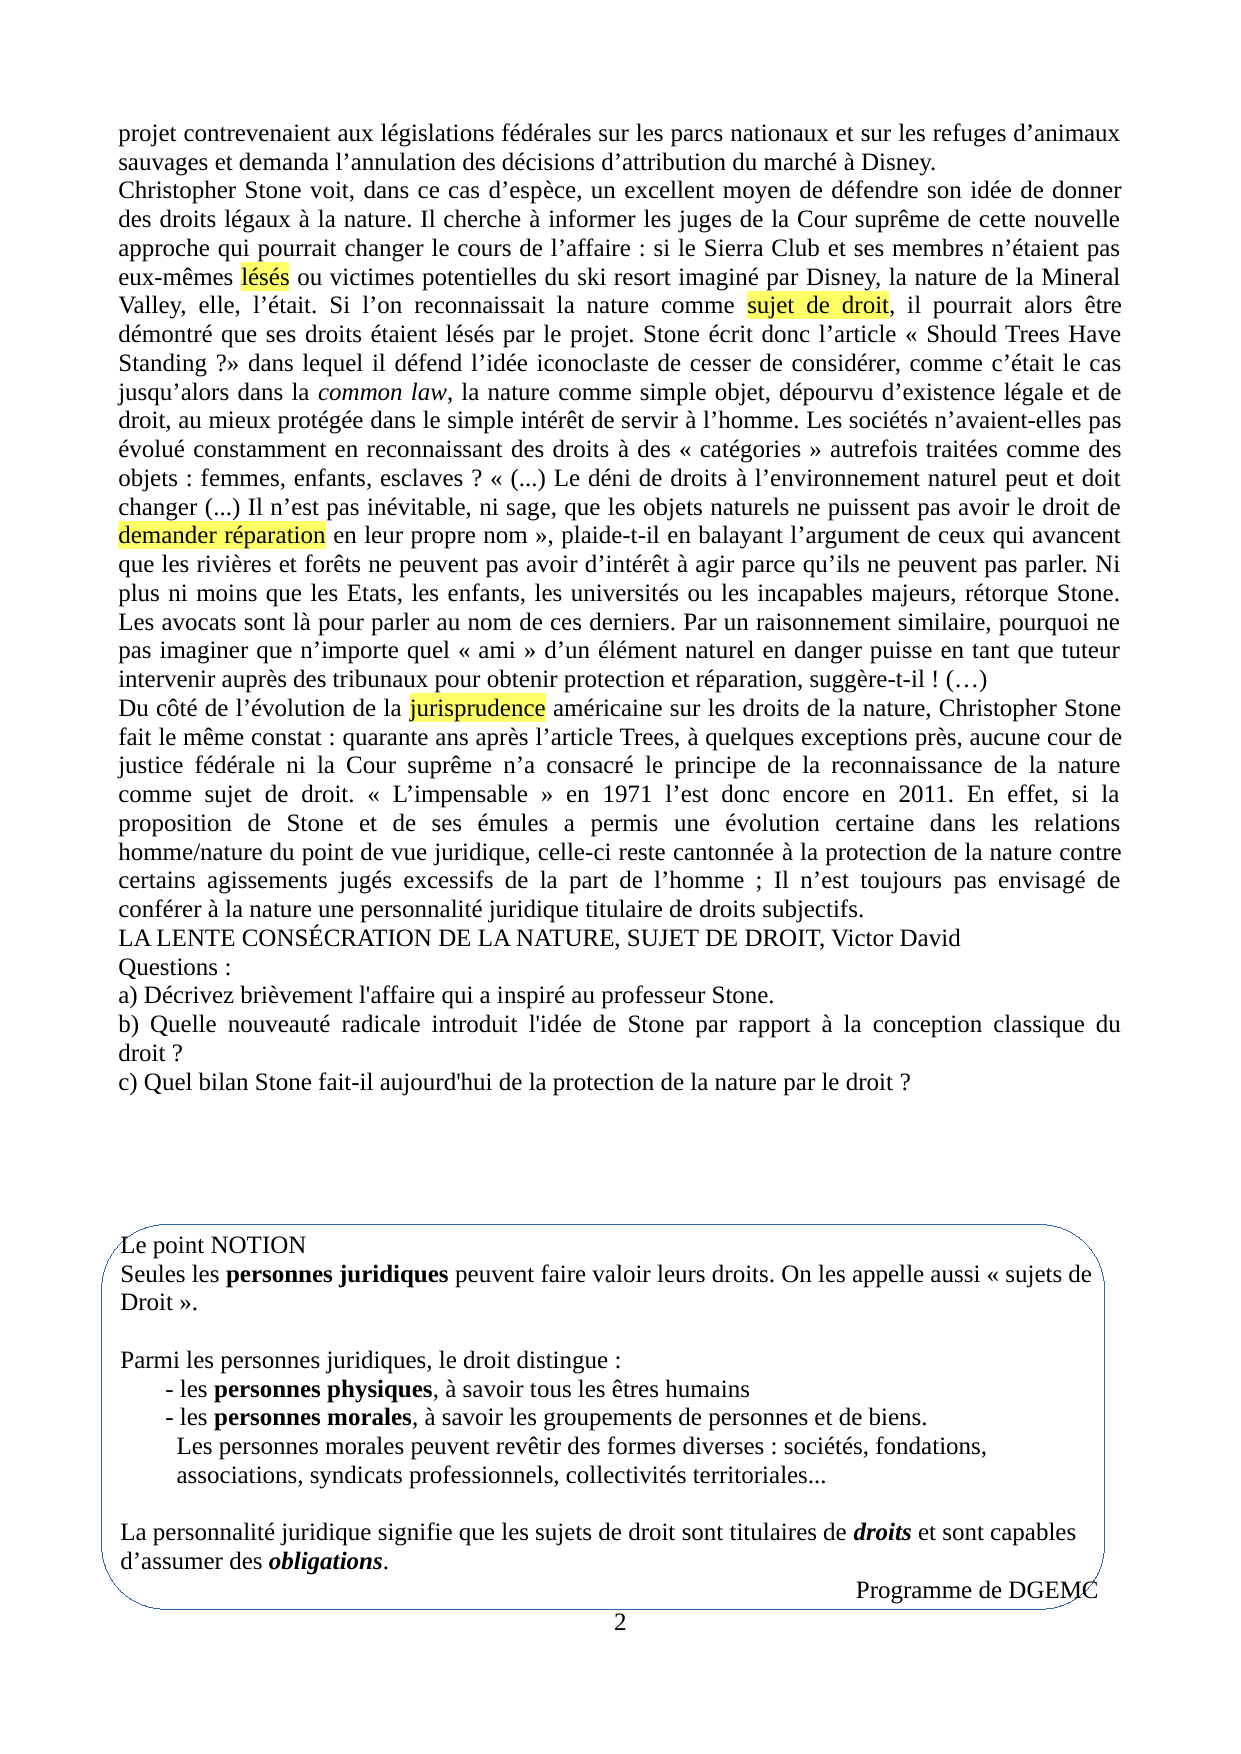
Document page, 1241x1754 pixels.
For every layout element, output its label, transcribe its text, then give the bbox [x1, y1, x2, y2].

text Christopher Stone voit, dans ce cas d’espèce, un excellent moyen de défendre son idée de donner des droits légaux à la nature. Il cherche à informer les juges de la Cour suprême de cette nouvelle approche qui pourrait changer le cours de l’affaire : si le Sierra Club et ses membres n’étaient pas eux-mêmes lésés ou victimes potentielles du ski resort imaginé par Disney, la nature de la Mineral Valley, elle, l’était. Si l’on reconnaissait la nature comme sujet de droit, il pourrait alors être démontré que ses droits étaient lésés par le projet. Stone écrit donc l’article « Should Trees Have Standing ?» dans lequel il défend l’idée iconoclaste de cesser de considérer, comme c’était le cas jusqu’alors dans la common law, la nature comme simple objet, dépourvu d’existence légale et de droit, au mieux protégée dans le simple intérêt de servir à l’homme. Les sociétés n’avaient-elles pas évolué constamment en reconnaissant des droits à des « catégories » autrefois traitées comme des objets : femmes, enfants, esclaves ? « (...) Le déni de droits à l’environnement naturel peut et doit changer (...) Il n’est pas inévitable, ni sage, que les objets naturels ne puissent pas avoir le droit de demander réparation en leur propre nom », plaide-t-il en balayant l’argument de ceux qui avancent que les rivières et forêts ne peuvent pas avoir d’intérêt à agir parce qu’ils ne peuvent pas parler. Ni plus ni moins que les Etats, les enfants, les universités ou les incapables majeurs, rétorque Stone. Les avocats sont là pour parler au nom de ces derniers. Par un raisonnement similaire, pourquoi ne pas imaginer que n’importe quel « ami » d’un élément naturel en danger puisse en tant que tuteur intervenir auprès des tribunaux pour obtenir protection et réparation, suggère-t-il ! (…) [118, 176, 1122, 693]
text Questions : [118, 952, 1122, 981]
text projet contrevenaient aux législations fédérales sur les parcs nationaux et sur les refuges d’animaux sauvages et demanda l’annulation des décisions d’attribution du marché à Disney. [118, 118, 1122, 176]
text a) Décrivez brièvement l'affaire qui a inspiré au professeur Stone. [118, 981, 1122, 1009]
text Du côté de l’évolution de la jurisprudence américaine sur les droits de la nature, Christopher Stone fait le même constat : quarante ans après l’article Trees, à quelques exceptions près, aucune cour de justice fédérale ni la Cour suprême n’a consacré le principe de la reconnaissance de la nature comme sujet de droit. « L’impensable » en 1971 l’est donc encore en 2011. En effet, si la proposition de Stone et de ses émules a permis une évolution certaine dans les relations homme/nature du point de vue juridique, celle-ci reste cantonnée à la protection de la nature contre certains agissements jugés excessifs de la part de l’homme ; Il n’est toujours pas envisagé de conférer à la nature une personnalité juridique titulaire de droits subjectifs. [118, 693, 1122, 923]
text b) Quelle nouveauté radicale introduit l'idée de Stone par rapport à la conception classique du droit ? [118, 1009, 1122, 1067]
text c) Quel bilan Stone fait-il aujourd'hui de la protection de la nature par le droit ? [118, 1067, 1122, 1096]
text LA LENTE CONSÉCRATION DE LA NATURE, SUJET DE DROIT, Victor David [118, 923, 1122, 952]
